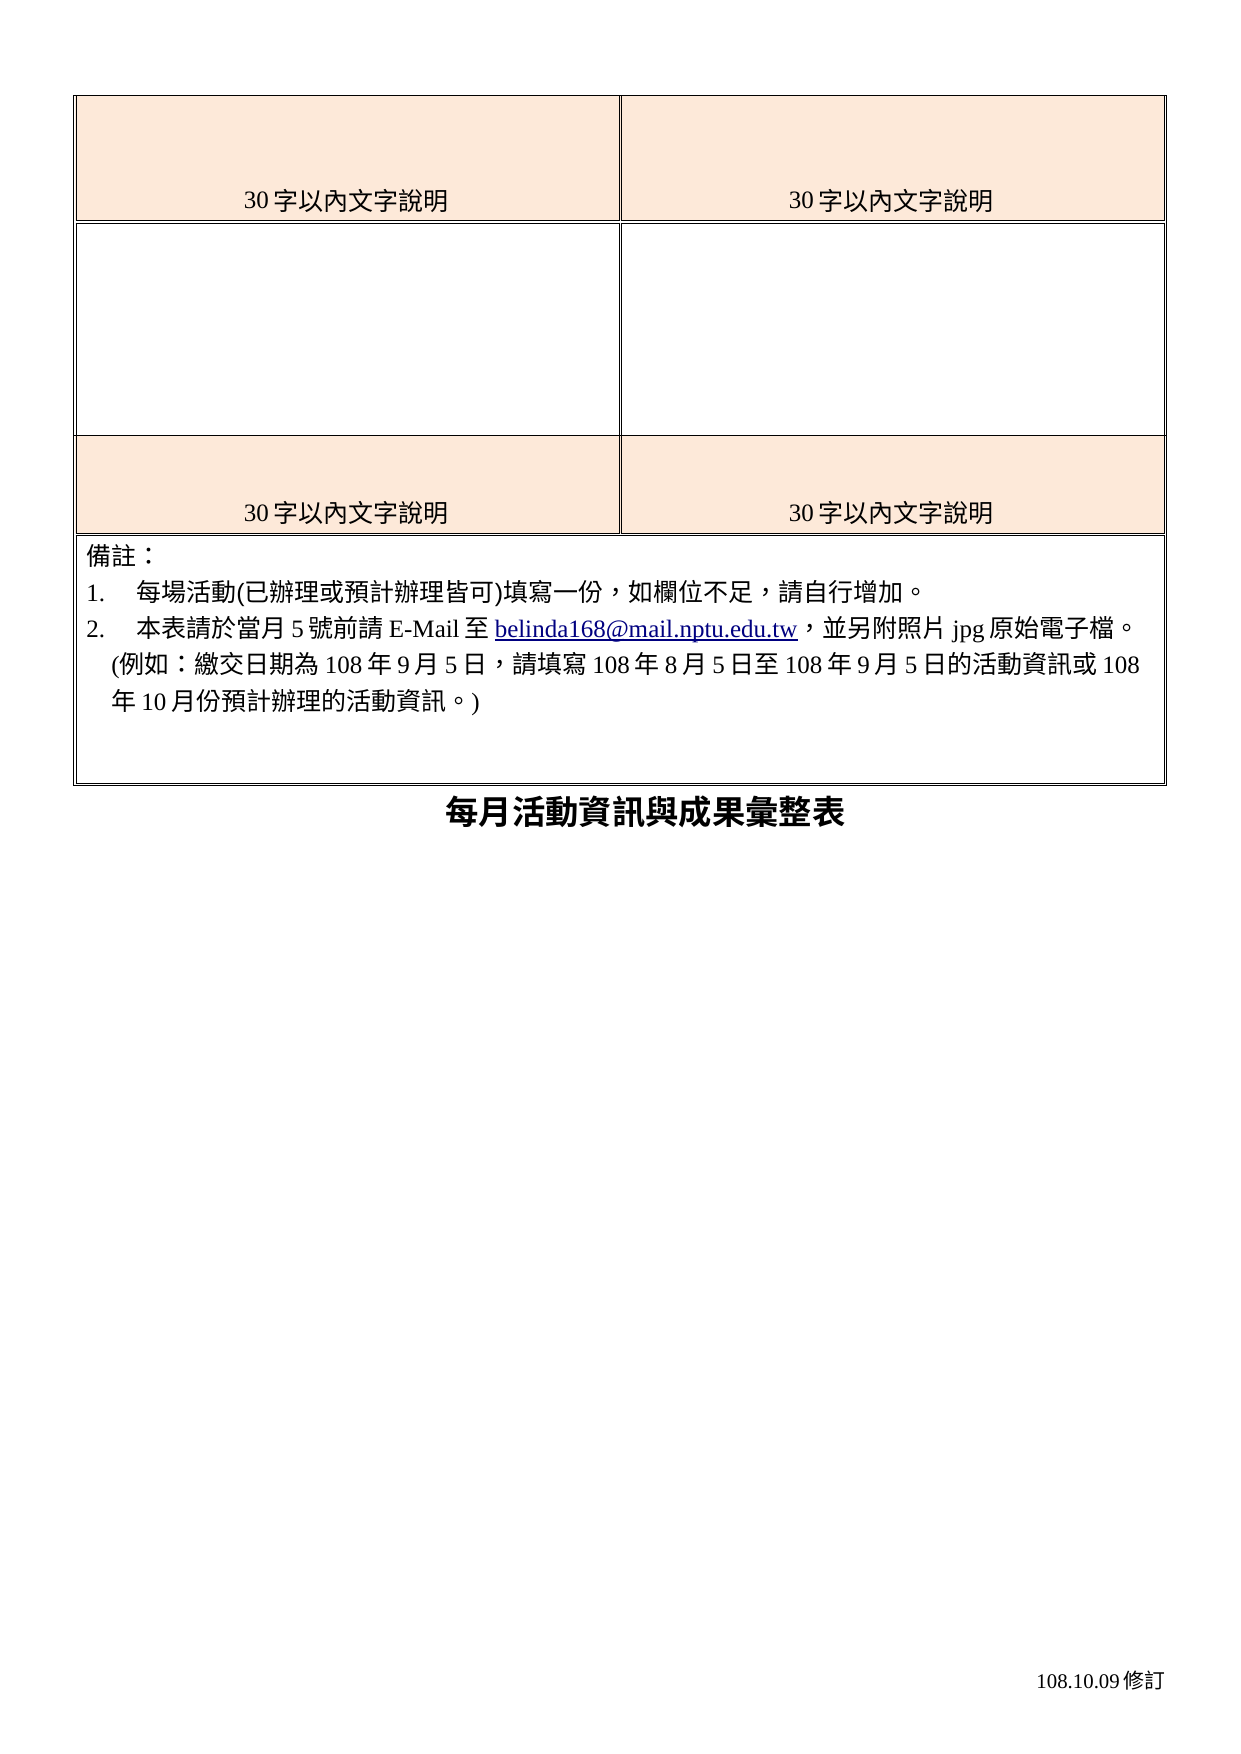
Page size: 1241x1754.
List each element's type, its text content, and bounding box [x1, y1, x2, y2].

table_cell [77, 224, 619, 434]
table_cell [622, 224, 1164, 434]
table_cell 30字以內文字說明 [622, 436, 1164, 533]
table_cell 備註： 每場活動(已辦理或預計辦理皆可)填寫一份，如欄位不足，請自行增加。 本表請於當月5號前請E-Mail至belinda168@mail.nptu.edu.tw，並另附照片jpg原始電子檔。 (例如：繳交日期為108年9月5日，請填寫108年8月5日至108年9月5日的活動資訊或108年10月份預計辦理的活動資訊。) [77, 536, 1164, 783]
table_cell 30字以內文字說明 [77, 96, 619, 220]
table_cell 30字以內文字說明 [622, 96, 1164, 220]
table_cell 30字以內文字說明 [77, 436, 619, 533]
text 每月活動資訊與成果彙整表 [125, 786, 1165, 834]
